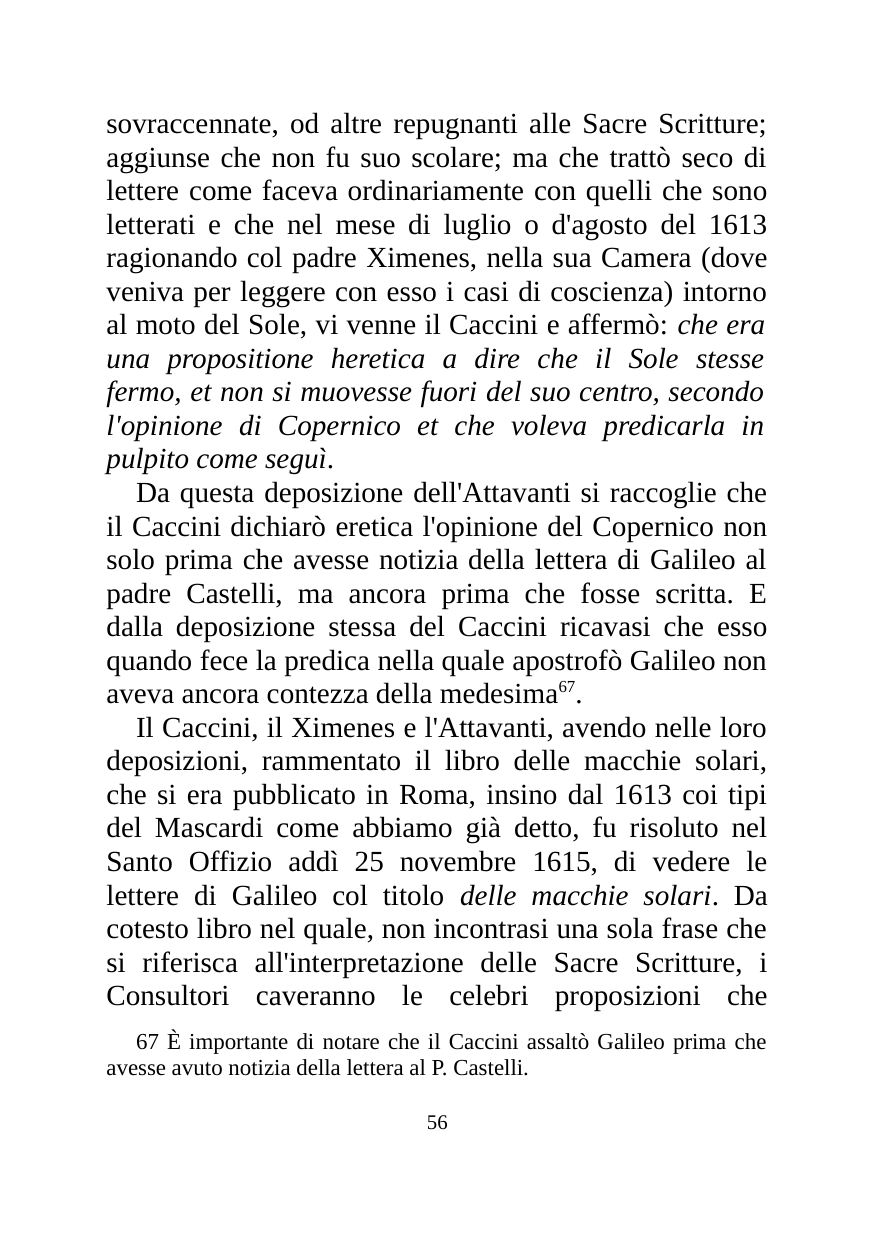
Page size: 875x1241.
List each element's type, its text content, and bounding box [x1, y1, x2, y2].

text sovraccennate, od altre repugnanti alle Sacre Scritture; aggiunse che non fu suo scolare; ma che trattò seco di lettere come faceva ordinariamente con quelli che sono letterati e che nel mese di luglio o d'agosto del 1613 ragionando col padre Ximenes, nella sua Camera (dove veniva per leggere con esso i casi di coscienza) intorno al moto del Sole, vi venne il Caccini e affermò: che era una propositione heretica a dire che il Sole stesse fermo, et non si muovesse fuori del suo centro, secondo l'opinione di Copernico et che voleva predicarla in pulpito come seguì. [106, 106, 768, 475]
text Da questa deposizione dell'Attavanti si raccoglie che il Caccini dichiarò eretica l'opinione del Copernico non solo prima che avesse notizia della lettera di Galileo al padre Castelli, ma ancora prima che fosse scritta. E dalla deposizione stessa del Caccini ricavasi che esso quando fece la predica nella quale apostrofò Galileo non aveva ancora contezza della medesima. [106, 475, 768, 710]
text Il Caccini, il Ximenes e l'Attavanti, avendo nelle loro deposizioni, rammentato il libro delle macchie solari, che si era pubblicato in Roma, insino dal 1613 coi tipi del Mascardi come abbiamo già detto, fu risoluto nel Santo Offizio addì 25 novembre 1615, di vedere le lettere di Galileo col titolo delle macchie solari. Da cotesto libro nel quale, non incontrasi una sola frase che si riferisca all'interpretazione delle Sacre Scritture, i Consultori caveranno le celebri proposizioni che [106, 710, 768, 1012]
text È importante di notare che il Caccini assaltò Galileo prima che avesse avuto notizia della lettera al P. Castelli. [106, 1028, 768, 1080]
